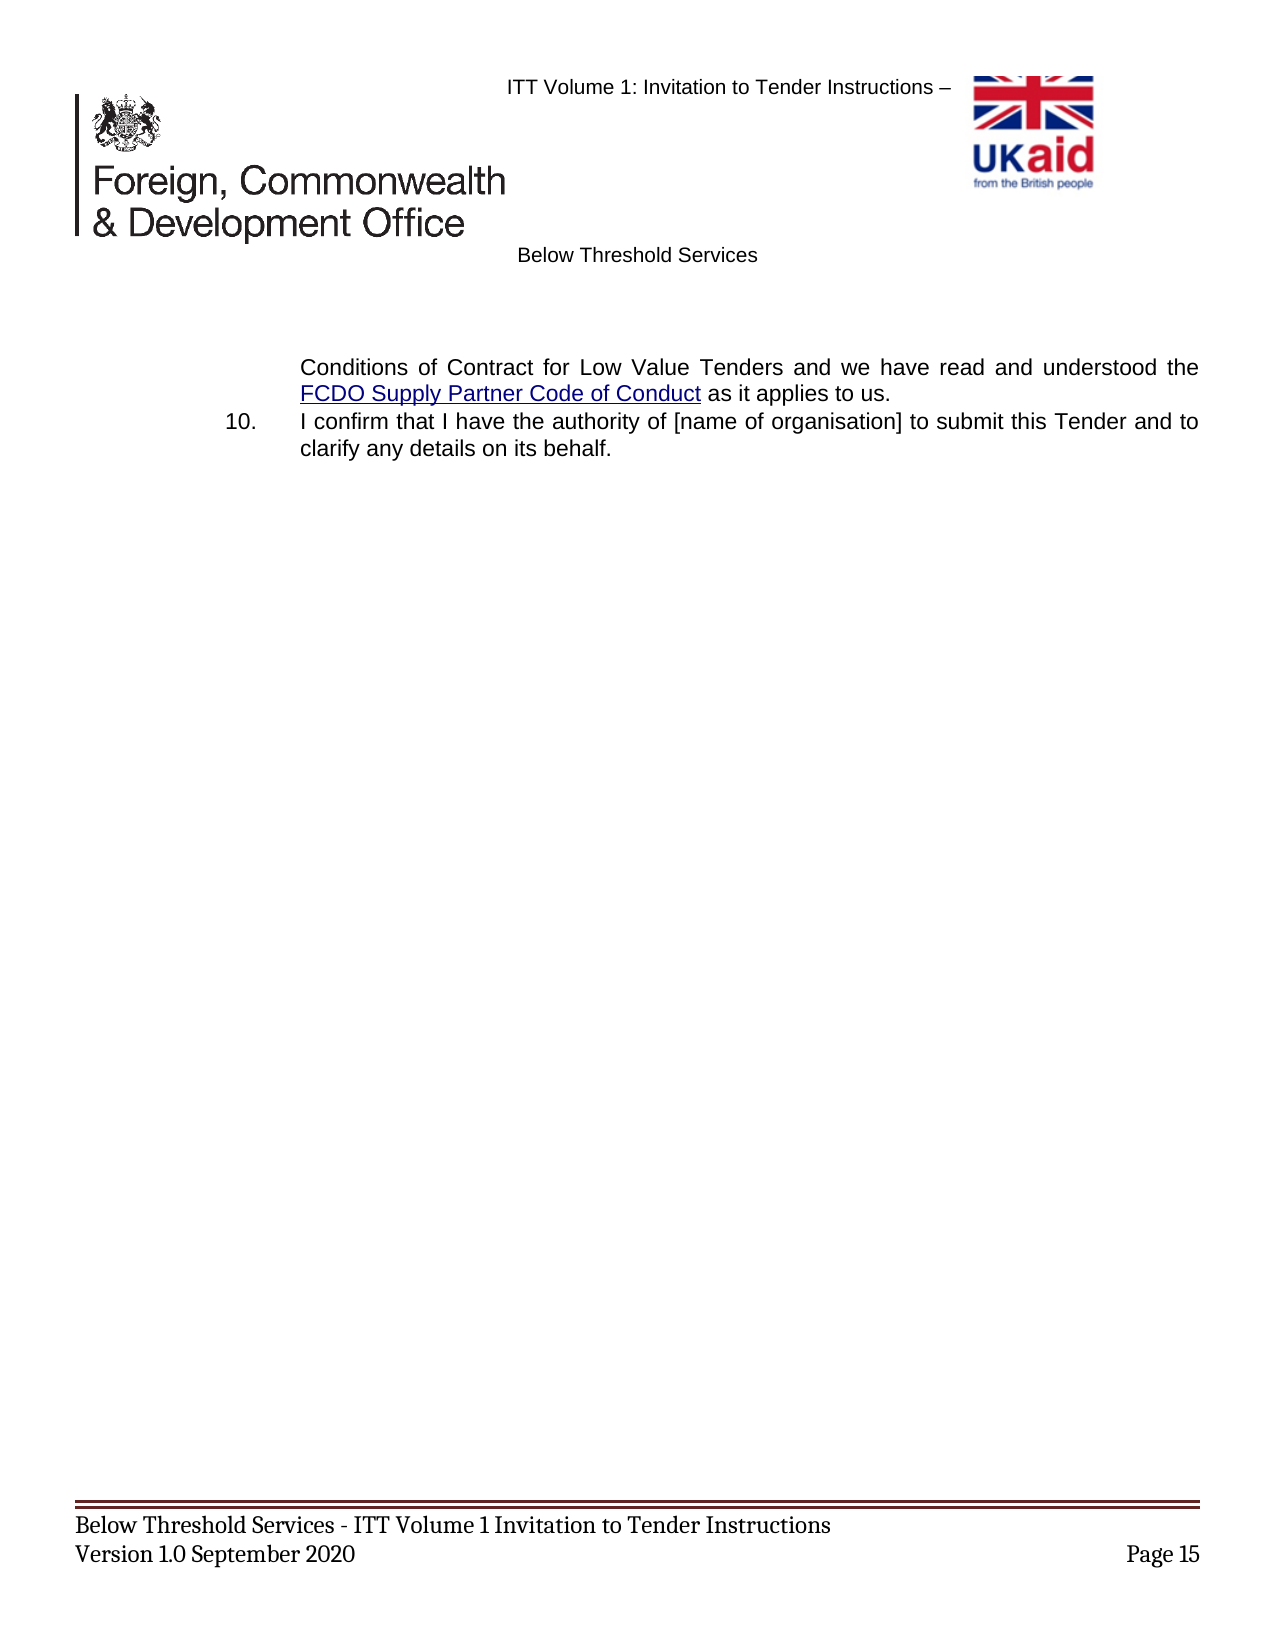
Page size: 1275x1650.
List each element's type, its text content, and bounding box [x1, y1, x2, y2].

text 10. I confirm that I have the authority of [name of organisation] to submit this Tender and to clarify any details on its behalf. [225, 406, 1200, 461]
text Conditions of Contract for Low Value Tenders and we have read and understood the FCDO Supply Partner Code of Conduct as it applies to us. [225, 353, 1200, 406]
